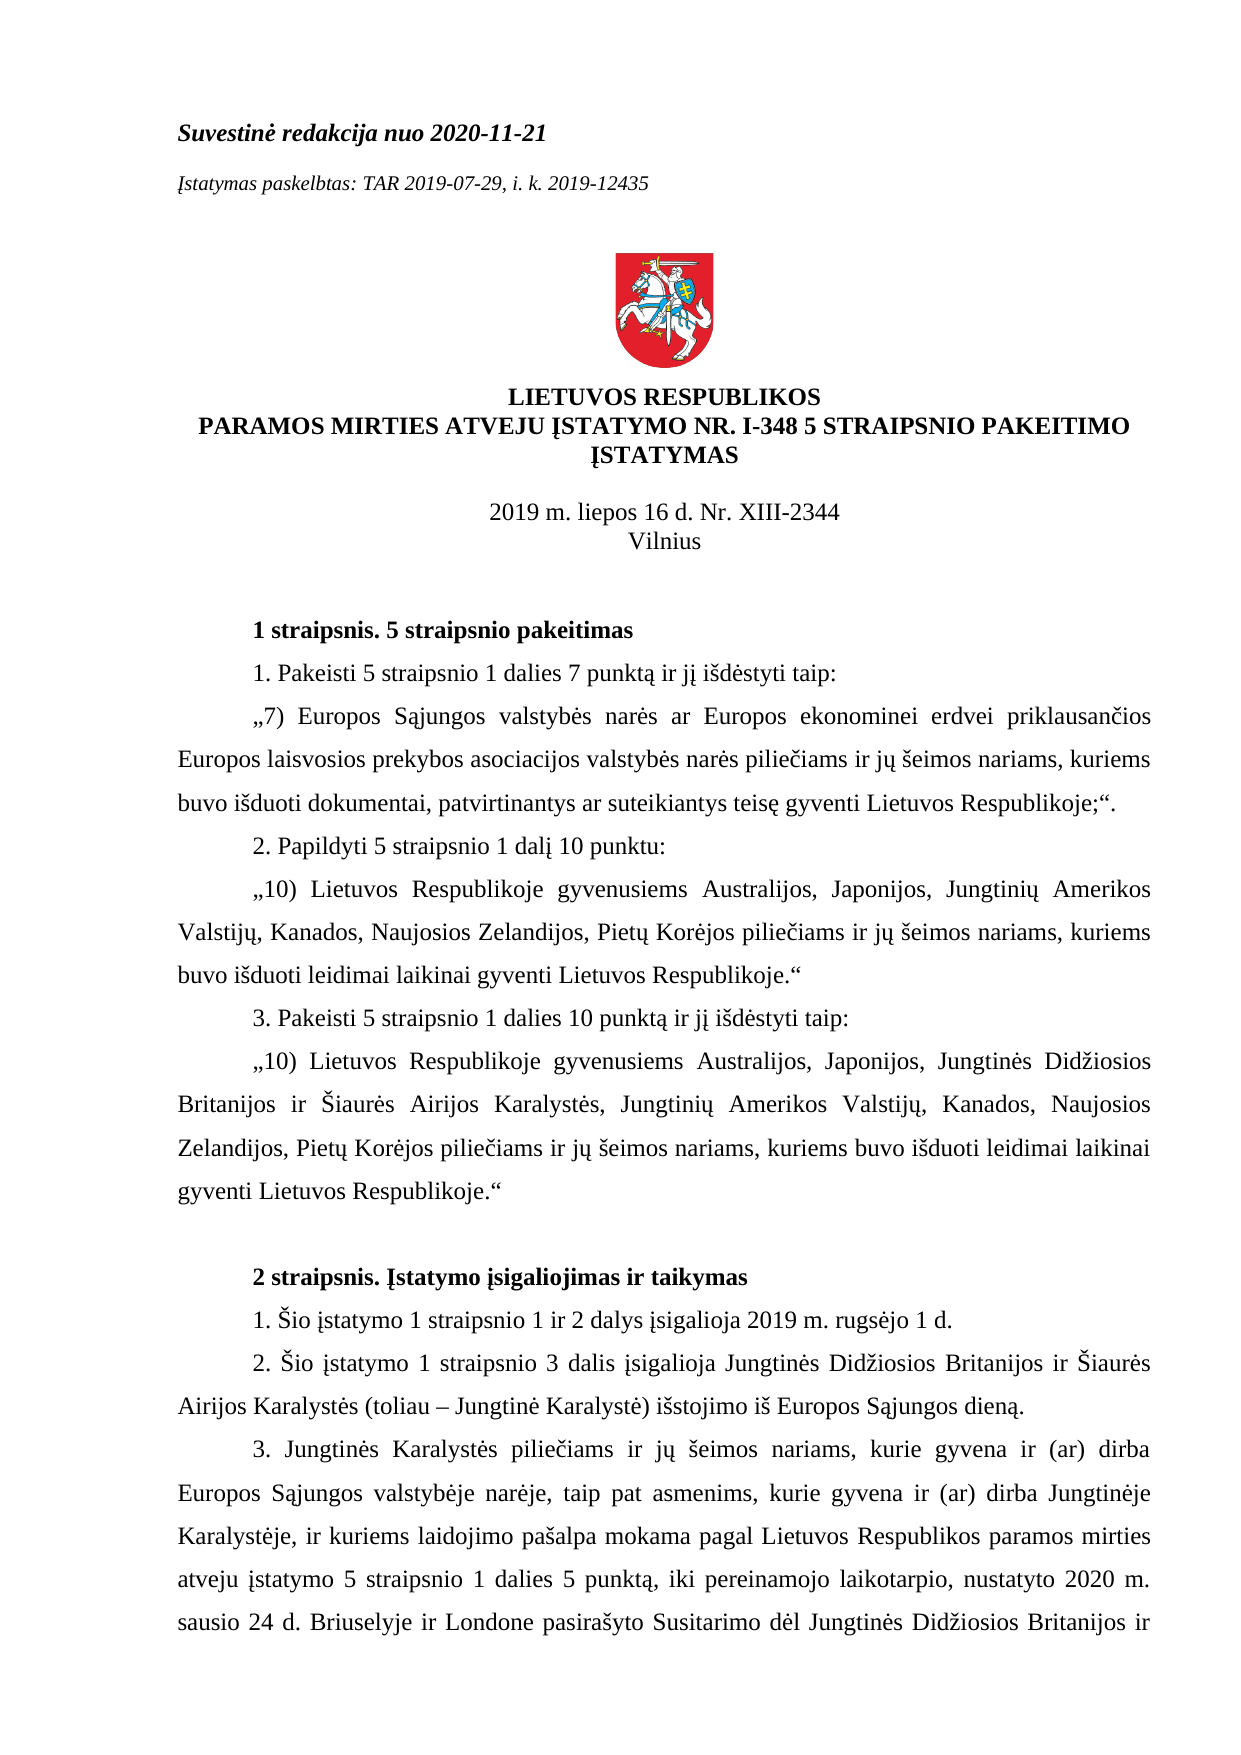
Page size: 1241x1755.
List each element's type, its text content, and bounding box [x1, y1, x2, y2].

text 3. Pakeisti 5 straipsnio 1 dalies 10 punktą ir jį išdėstyti taip: [177, 1003, 1152, 1032]
text 1 straipsnis. 5 straipsnio pakeitimas [177, 615, 1152, 644]
text 3. Jungtinės Karalystės piliečiams ir jų šeimos nariams, kurie gyvena ir (ar) dirba Europos Sąjungos valstybėje narėje, taip pat asmenims, kurie gyvena ir (ar) dirba Jungtinėje Karalystėje, ir kuriems laidojimo pašalpa mokama pagal Lietuvos Respublikos paramos mirties atveju įstatymo 5 straipsnio 1 dalies 5 punktą, iki pereinamojo laikotarpio, nustatyto 2020 m. sausio 24 d. Briuselyje ir Londone pasirašyto Susitarimo dėl Jungtinės Didžiosios Britanijos ir [177, 1434, 1152, 1636]
text Vilnius [177, 526, 1152, 555]
text 2. Šio įstatymo 1 straipsnio 3 dalis įsigalioja Jungtinės Didžiosios Britanijos ir Šiaurės Airijos Karalystės (toliau – Jungtinė Karalystė) išstojimo iš Europos Sąjungos dieną. [177, 1348, 1152, 1420]
text 2. Papildyti 5 straipsnio 1 dalį 10 punktu: [177, 831, 1152, 859]
text „10) Lietuvos Respublikoje gyvenusiems Australijos, Japonijos, Jungtinių Amerikos Valstijų, Kanados, Naujosios Zelandijos, Pietų Korėjos piliečiams ir jų šeimos nariams, kuriems buvo išduoti leidimai laikinai gyventi Lietuvos Respublikoje.“ [177, 874, 1152, 989]
text 2019 m. liepos 16 d. Nr. XIII-2344 [177, 497, 1152, 526]
text PARAMOS MIRTIES ATVEJU ĮSTATYMO NR. I-348 5 STRAIPSNIO PAKEITIMO [177, 411, 1152, 440]
text LIETUVOS RESPUBLIKOS [177, 382, 1152, 411]
text „10) Lietuvos Respublikoje gyvenusiems Australijos, Japonijos, Jungtinės Didžiosios Britanijos ir Šiaurės Airijos Karalystės, Jungtinių Amerikos Valstijų, Kanados, Naujosios Zelandijos, Pietų Korėjos piliečiams ir jų šeimos nariams, kuriems buvo išduoti leidimai laikinai gyventi Lietuvos Respublikoje.“ [177, 1046, 1152, 1204]
text Įstatymas paskelbtas: TAR 2019-07-29, i. k. 2019-12435 [177, 171, 1152, 195]
text ĮSTATYMAS [177, 440, 1152, 468]
text 1. Šio įstatymo 1 straipsnio 1 ir 2 dalys įsigalioja 2019 m. rugsėjo 1 d. [177, 1305, 1152, 1334]
text 2 straipsnis. Įstatymo įsigaliojimas ir taikymas [177, 1262, 1152, 1291]
text Suvestinė redakcija nuo 2020-11-21 [177, 118, 1152, 147]
text „7) Europos Sąjungos valstybės narės ar Europos ekonominei erdvei priklausančios Europos laisvosios prekybos asociacijos valstybės narės piliečiams ir jų šeimos nariams, kuriems buvo išduoti dokumentai, patvirtinantys ar suteikiantys teisę gyventi Lietuvos Respublikoje;“. [177, 701, 1152, 816]
text 1. Pakeisti 5 straipsnio 1 dalies 7 punktą ir jį išdėstyti taip: [177, 658, 1152, 687]
